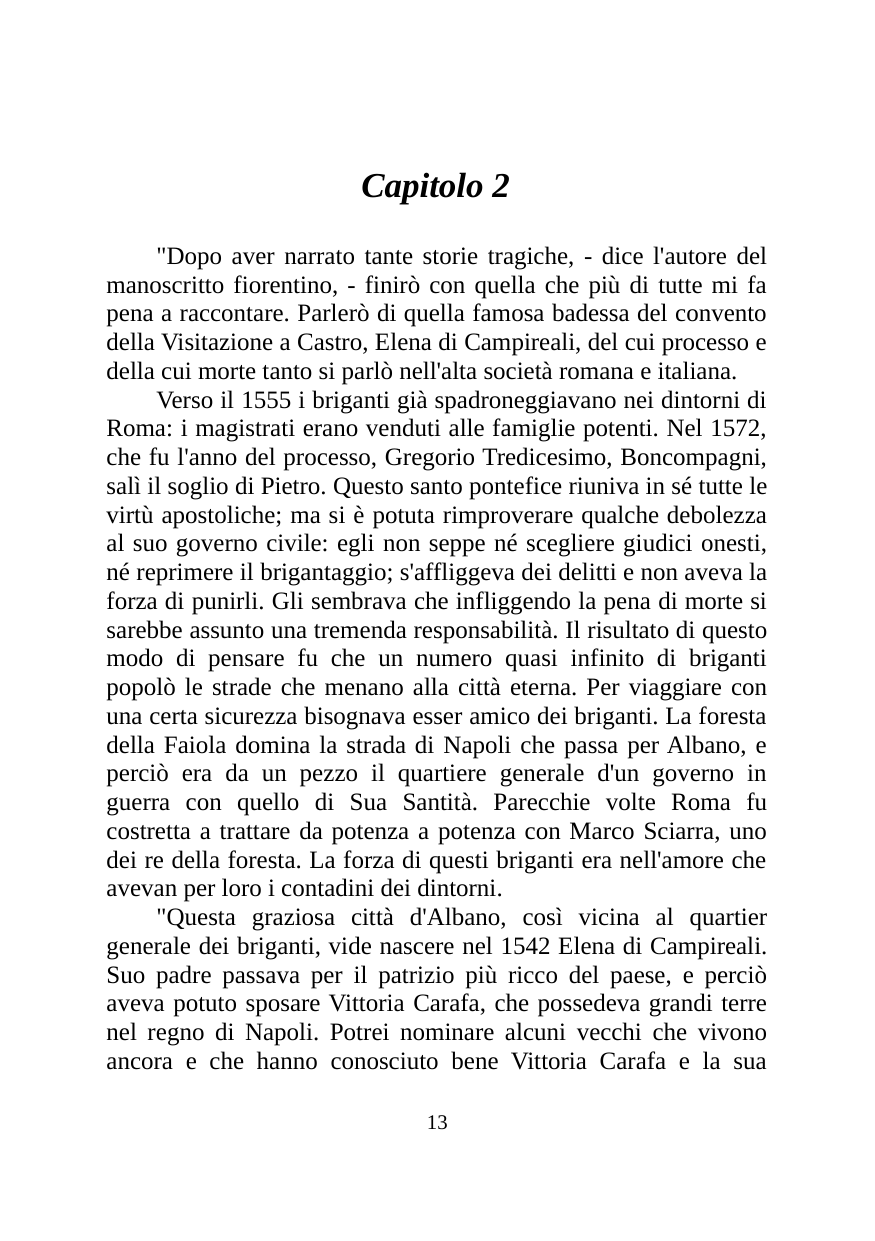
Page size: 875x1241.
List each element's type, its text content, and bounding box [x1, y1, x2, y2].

text "Dopo aver narrato tante storie tragiche, - dice l'autore del manoscritto fiorentino, - finirò con quella che più di tutte mi fa pena a raccontare. Parlerò di quella famosa badessa del convento della Visitazione a Castro, Elena di Campireali, del cui processo e della cui morte tanto si parlò nell'alta società romana e italiana. [106, 241, 768, 385]
text Verso il 1555 i briganti già spadroneggiavano nei dintorni di Roma: i magistrati erano venduti alle famiglie potenti. Nel 1572, che fu l'anno del processo, Gregorio Tredicesimo, Boncompagni, salì il soglio di Pietro. Questo santo pontefice riuniva in sé tutte le virtù apostoliche; ma si è potuta rimproverare qualche debolezza al suo governo civile: egli non seppe né scegliere giudici onesti, né reprimere il brigantaggio; s'affliggeva dei delitti e non aveva la forza di punirli. Gli sembrava che infliggendo la pena di morte si sarebbe assunto una tremenda responsabilità. Il risultato di questo modo di pensare fu che un numero quasi infinito di briganti popolò le strade che menano alla città eterna. Per viaggiare con una certa sicurezza bisognava esser amico dei briganti. La foresta della Faiola domina la strada di Napoli che passa per Albano, e perciò era da un pezzo il quartiere generale d'un governo in guerra con quello di Sua Santità. Parecchie volte Roma fu costretta a trattare da potenza a potenza con Marco Sciarra, uno dei re della foresta. La forza di questi briganti era nell'amore che avevan per loro i contadini dei dintorni. [106, 385, 768, 902]
text "Questa graziosa città d'Albano, così vicina al quartier generale dei briganti, vide nascere nel 1542 Elena di Campireali. Suo padre passava per il patrizio più ricco del paese, e perciò aveva potuto sposare Vittoria Carafa, che possedeva grandi terre nel regno di Napoli. Potrei nominare alcuni vecchi che vivono ancora e che hanno conosciuto bene Vittoria Carafa e la sua [106, 902, 768, 1075]
subtitle Capitolo 2 [106, 165, 768, 206]
